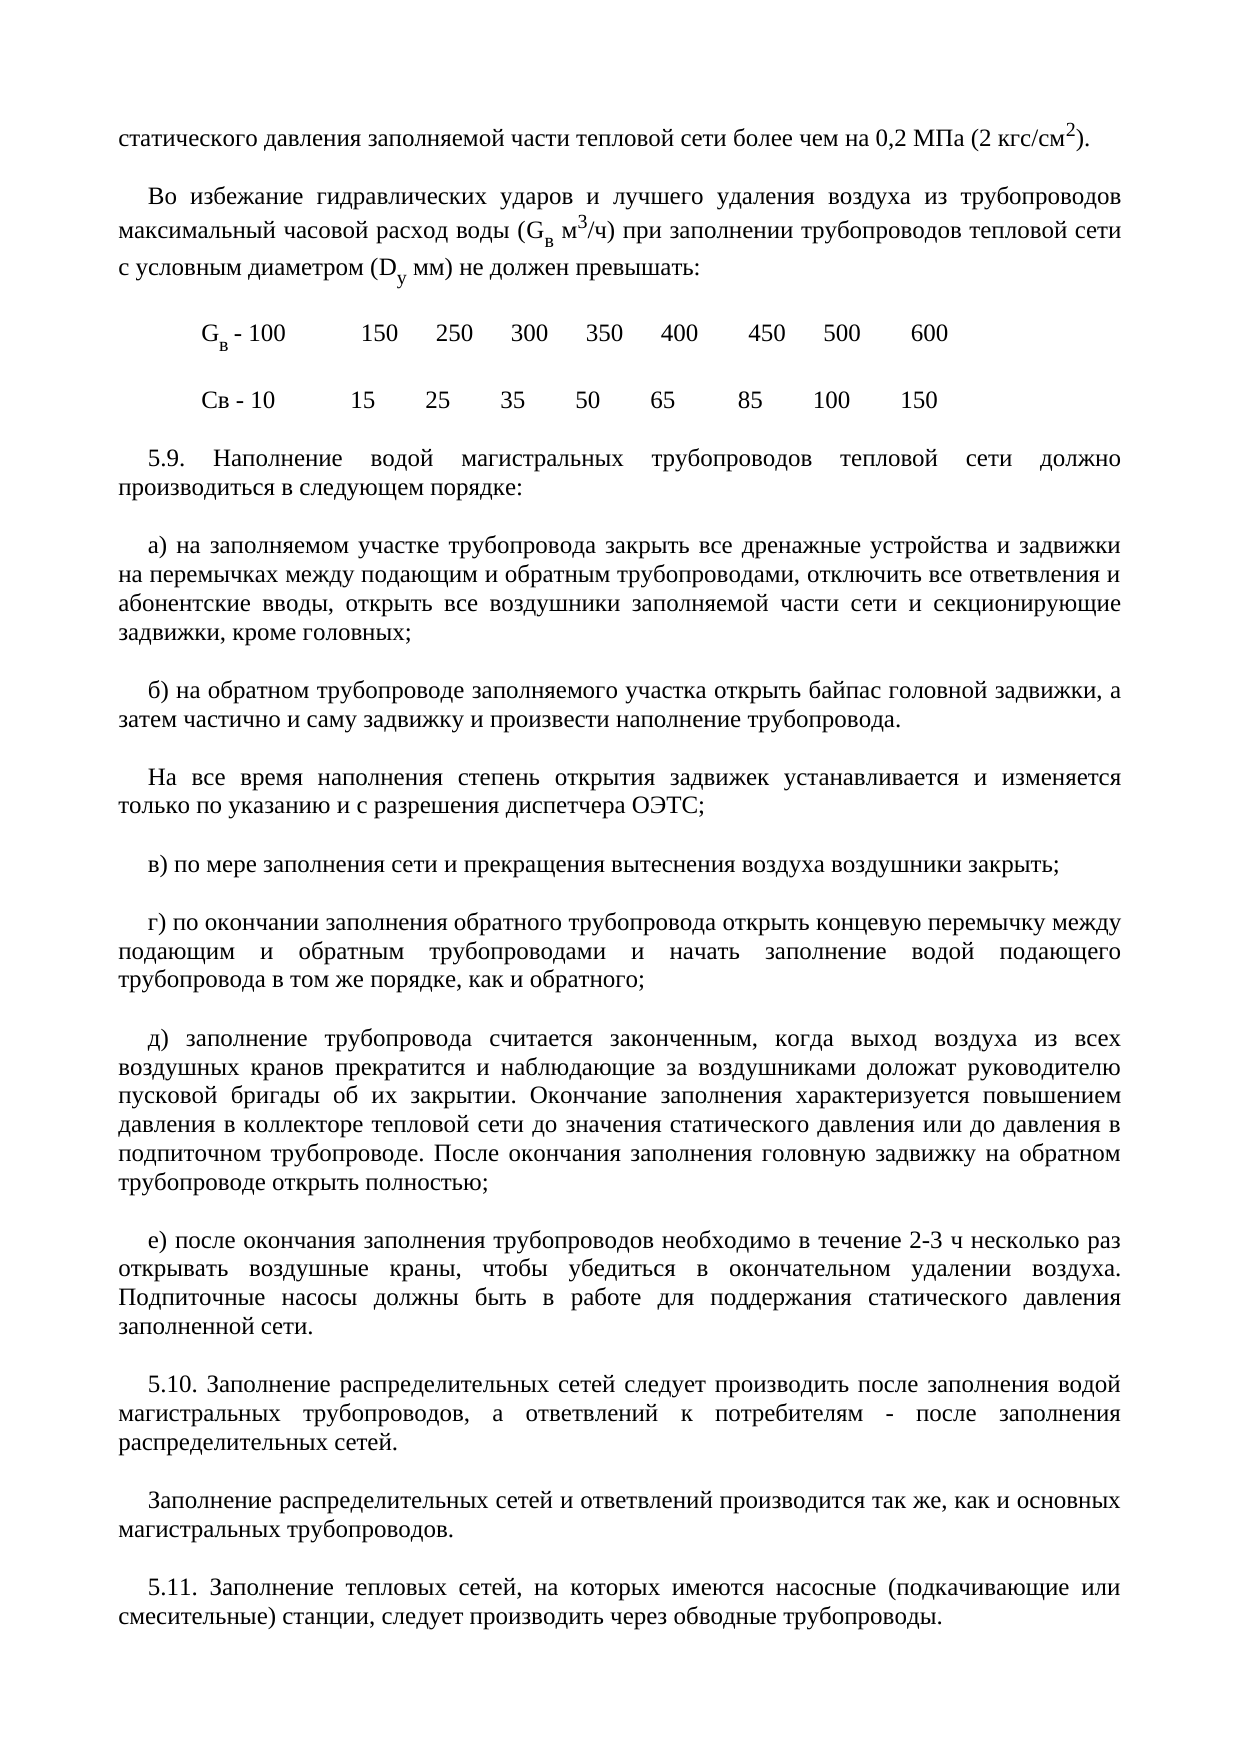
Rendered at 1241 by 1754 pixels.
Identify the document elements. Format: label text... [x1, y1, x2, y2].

text в) по мере заполнения сети и прекращения вытеснения воздуха воздушники закрыть; [118, 849, 1122, 878]
text е) после окончания заполнения трубопроводов необходимо в течение 2-3 ч несколько раз открывать воздушные краны, чтобы убедиться в окончательном удалении воздуха. Подпиточные насосы должны быть в работе для поддержания статического давления заполненной сети. [118, 1225, 1122, 1340]
text Во избежание гидравлических ударов и лучшего удаления воздуха из трубопроводов максимальный часовой расход воды (Gв м3/ч) при заполнении трубопроводов тепловой сети с условным диаметром (Dу мм) не должен превышать: [118, 181, 1122, 289]
text 5.11. Заполнение тепловых сетей, на которых имеются насосные (подкачивающие или смесительные) станции, следует производить через обводные трубопроводы. [118, 1572, 1122, 1629]
text Заполнение распределительных сетей и ответвлений производится так же, как и основных магистральных трубопроводов. [118, 1485, 1122, 1542]
text На все время наполнения степень открытия задвижек устанавливается и изменяется только по указанию и с разрешения диспетчера ОЭТС; [118, 762, 1122, 819]
text 5.10. Заполнение распределительных сетей следует производить после заполнения водой магистральных трубопроводов, а ответвлений к потребителям - после заполнения распределительных сетей. [118, 1369, 1122, 1456]
text Св - 10 15 25 35 50 65 85 100 150 [118, 385, 1122, 414]
text а) на заполняемом участке трубопровода закрыть все дренажные устройства и задвижки на перемычках между подающим и обратным трубопроводами, отключить все ответвления и абонентские вводы, открыть все воздушники заполняемой части сети и секционирующие задвижки, кроме головных; [118, 530, 1122, 645]
text б) на обратном трубопроводе заполняемого участка открыть байпас головной задвижки, а затем частично и саму задвижку и произвести наполнение трубопровода. [118, 675, 1122, 732]
text Gв - 100 150 250 300 350 400 450 500 600 [118, 318, 1122, 356]
text 5.9. Наполнение водой магистральных трубопроводов тепловой сети должно производиться в следующем порядке: [118, 443, 1122, 501]
text д) заполнение трубопровода считается законченным, когда выход воздуха из всех воздушных кранов прекратится и наблюдающие за воздушниками доложат руководителю пусковой бригады об их закрытии. Окончание заполнения характеризуется повышением давления в коллекторе тепловой сети до значения статического давления или до давления в подпиточном трубопроводе. После окончания заполнения головную задвижку на обратном трубопроводе открыть полностью; [118, 1023, 1122, 1195]
text статического давления заполняемой части тепловой сети более чем на 0,2 МПа (2 кгс/см2). [118, 118, 1122, 152]
text г) по окончании заполнения обратного трубопровода открыть концевую перемычку между подающим и обратным трубопроводами и начать заполнение водой подающего трубопровода в том же порядке, как и обратного; [118, 907, 1122, 993]
